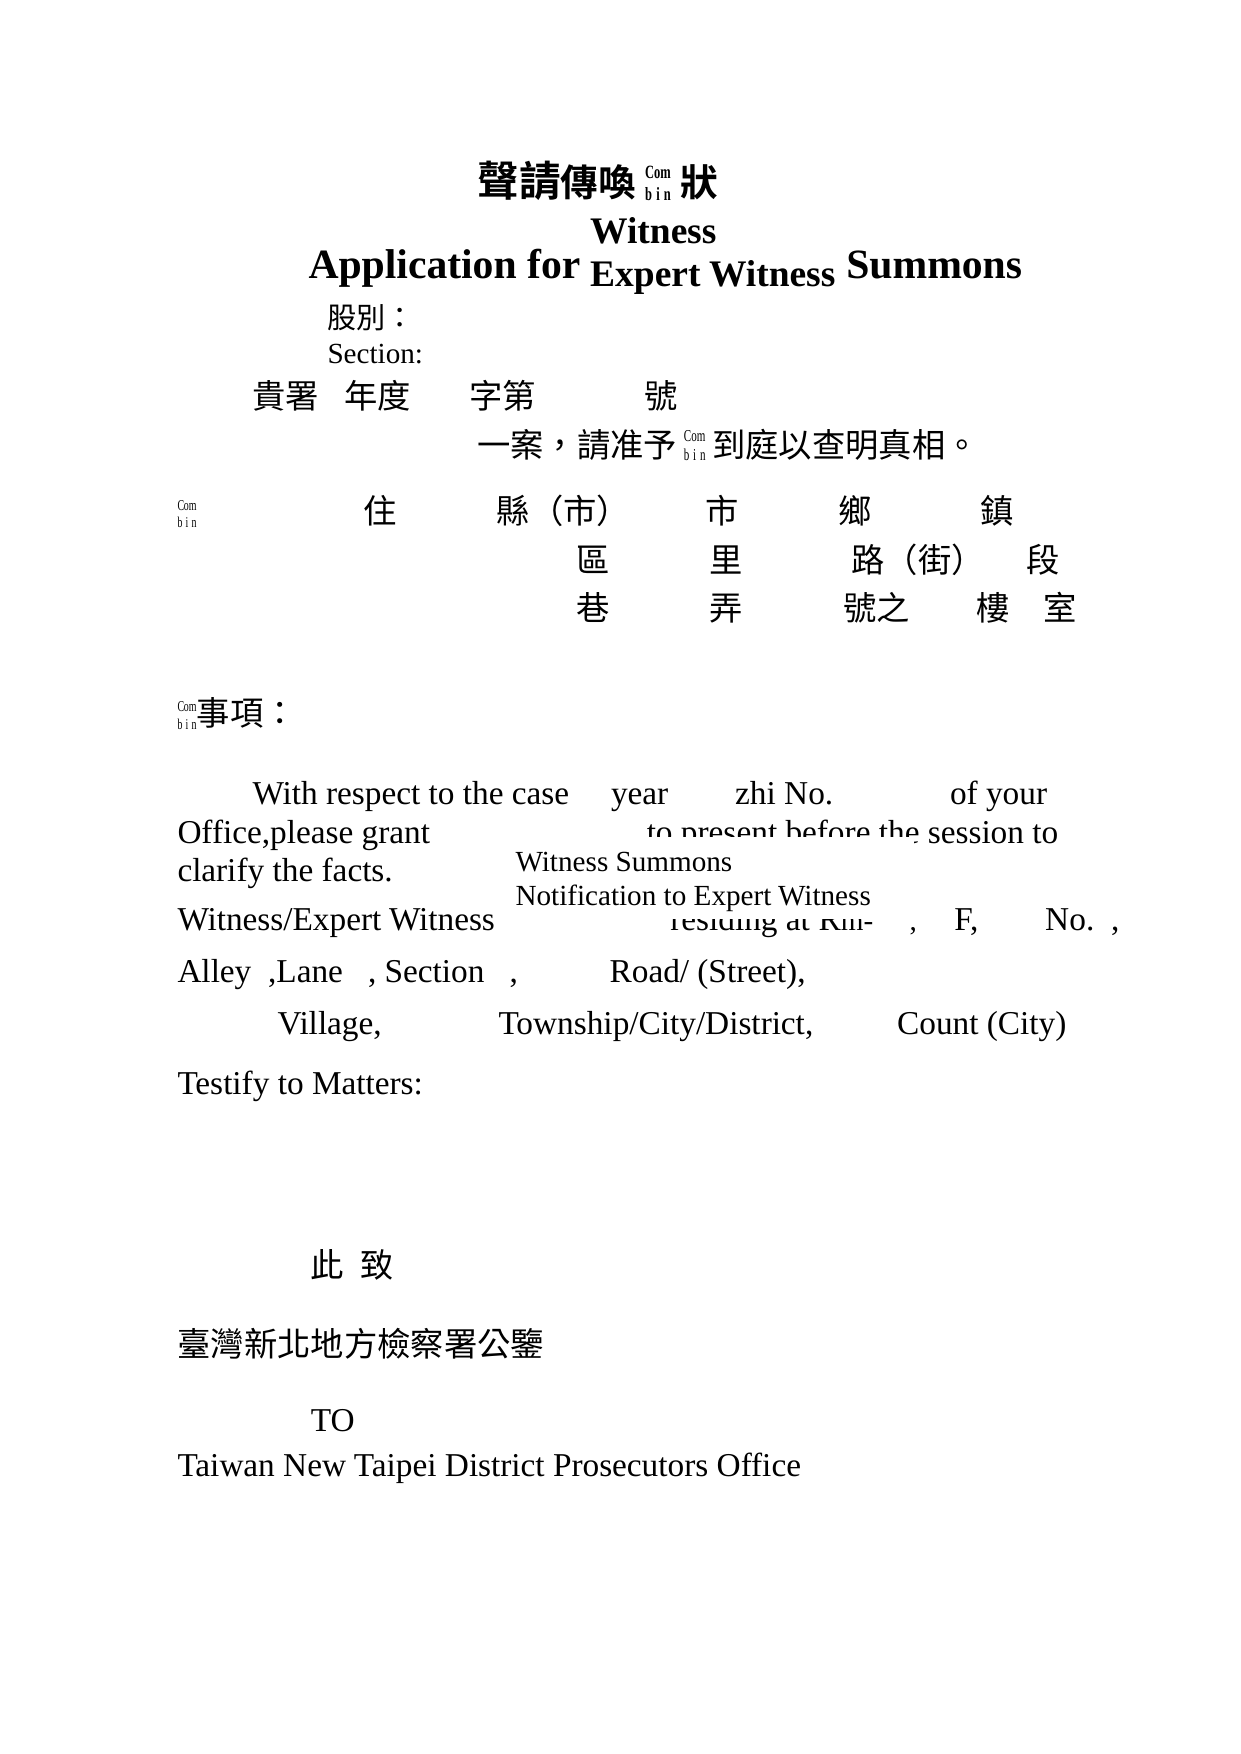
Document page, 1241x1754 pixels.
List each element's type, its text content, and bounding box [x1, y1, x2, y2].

text TO [177, 1373, 1122, 1446]
text Combin事項： [177, 687, 1122, 735]
text 巷 弄 號之 樓 室 [543, 582, 1122, 630]
text With respect to the case year zhi No. of your Office,please grant to present before the session to clarify the facts. [177, 774, 1122, 919]
text Application for Witness Expert Witness Summons [208, 208, 1122, 294]
text Notification to Expert Witness [515, 878, 899, 912]
text 臺灣新北地方檢察署公鑒 [177, 1289, 1122, 1373]
text Testify to Matters: [177, 1064, 1122, 1102]
text 一案，請准予Combin到庭以查明真相。 [277, 418, 1122, 467]
text Taiwan New Taipei District Prosecutors Office [177, 1446, 1122, 1484]
text 此 致 [177, 1227, 1122, 1289]
text Section: [702, 337, 1122, 370]
text 貴署 年度 字第 號 [177, 370, 1122, 418]
text 聲請傳喚 Combin 狀 [477, 148, 1122, 208]
text Village, Township/City/District, Count (City) [177, 993, 1122, 1045]
text Combin 住 縣（市） 市 鄉 鎮 [177, 485, 1122, 533]
text Witness/Expert Witness residing at Rm- , F, No. , Alley ,Lane , Section , Road/ (Street), [177, 889, 1122, 993]
text 股別： [702, 294, 1122, 337]
text 區 里 路（街） 段 [543, 533, 1122, 582]
text Witness Summons [515, 844, 899, 878]
